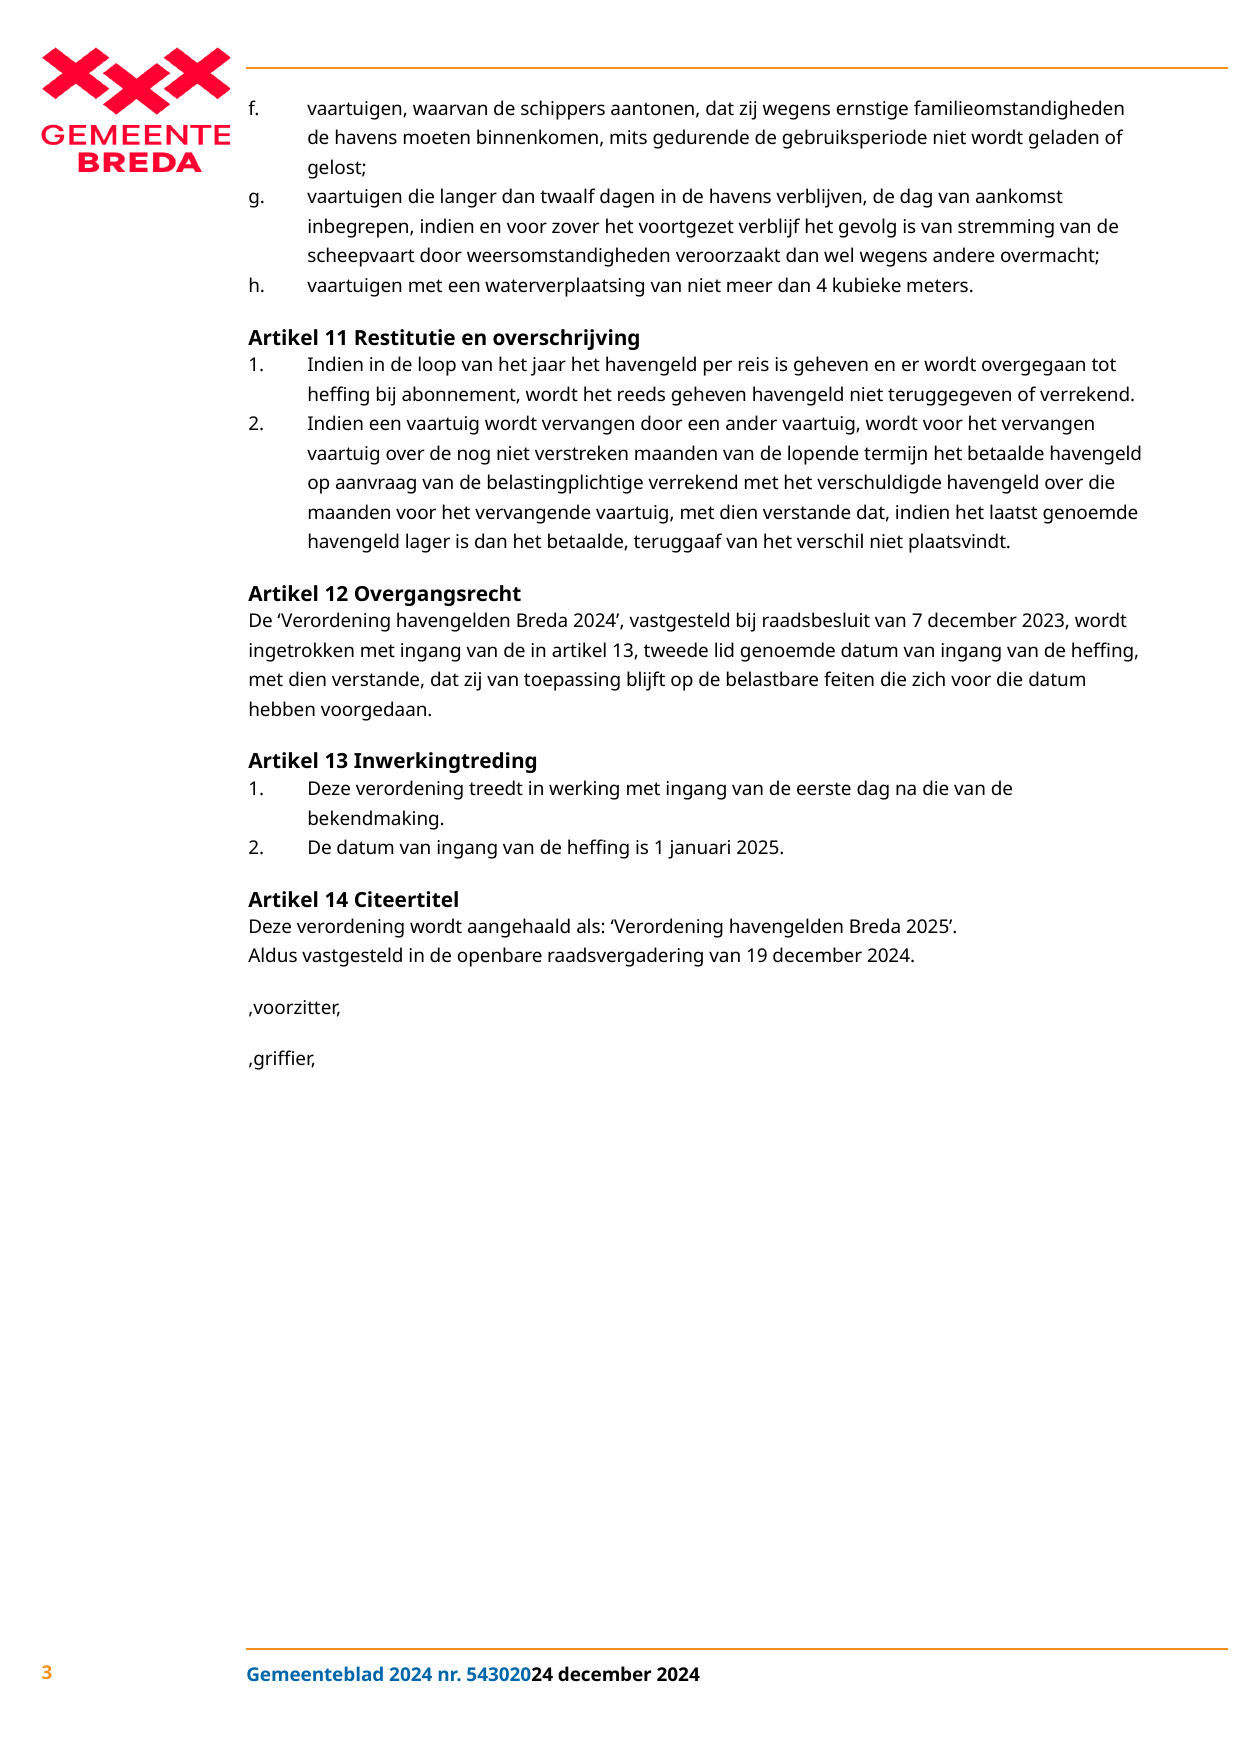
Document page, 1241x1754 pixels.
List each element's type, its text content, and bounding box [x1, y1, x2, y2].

text Artikel 14 Citeertitel [248, 885, 1152, 913]
list Deze verordening treedt in werking met ingang van de eerste dag na die van de bekendmaking. [248, 775, 1152, 830]
text Deze verordening wordt aangehaald als: ‘Verordening havengelden Breda 2025’. [248, 913, 1152, 939]
list Indien een vaartuig wordt vervangen door een ander vaartuig, wordt voor het vervangen vaartuig over de nog niet verstreken maanden van de lopende termijn het betaalde havengeld op aanvraag van de belastingplichtige verrekend met het verschuldigde havengeld over die maanden voor het vervangende vaartuig, met dien verstande dat, indien het laatst genoemde havengeld lager is dan het betaalde, teruggaaf van het verschil niet plaatsvindt. [248, 410, 1152, 554]
list De datum van ingang van de heffing is 1 januari 2025. [248, 834, 1152, 860]
list vaartuigen met een waterverplaatsing van niet meer dan 4 kubieke meters. [248, 272, 1152, 298]
text ,voorzitter, [248, 994, 1152, 1020]
text Artikel 12 Overgangsrecht [248, 579, 1152, 607]
text Artikel 11 Restitutie en overschrijving [248, 323, 1152, 351]
list vaartuigen die langer dan twaalf dagen in de havens verblijven, de dag van aankomst inbegrepen, indien en voor zover het voortgezet verblijf het gevolg is van stremming van de scheepvaart door weersomstandigheden veroorzaakt dan wel wegens andere overmacht; [248, 183, 1152, 268]
text Artikel 13 Inwerkingtreding [248, 747, 1152, 775]
text ,griffier, [248, 1046, 1152, 1071]
picture [41, 47, 231, 172]
list Indien in de loop van het jaar het havengeld per reis is geheven en er wordt overgegaan tot heffing bij abonnement, wordt het reeds geheven havengeld niet teruggegeven of verrekend. [248, 351, 1152, 406]
text Aldus vastgesteld in de openbare raadsvergadering van 19 december 2024. [248, 943, 1152, 968]
list vaartuigen, waarvan de schippers aantonen, dat zij wegens ernstige familieomstandigheden de havens moeten binnenkomen, mits gedurende de gebruiksperiode niet wordt geladen of gelost; [248, 95, 1152, 180]
text De ‘Verordening havengelden Breda 2024’, vastgesteld bij raadsbesluit van 7 december 2023, wordt ingetrokken met ingang van de in artikel 13, tweede lid genoemde datum van ingang van de heffing, met dien verstande, dat zij van toepassing blijft op de belastbare feiten die zich voor die datum hebben voorgedaan. [248, 607, 1152, 722]
